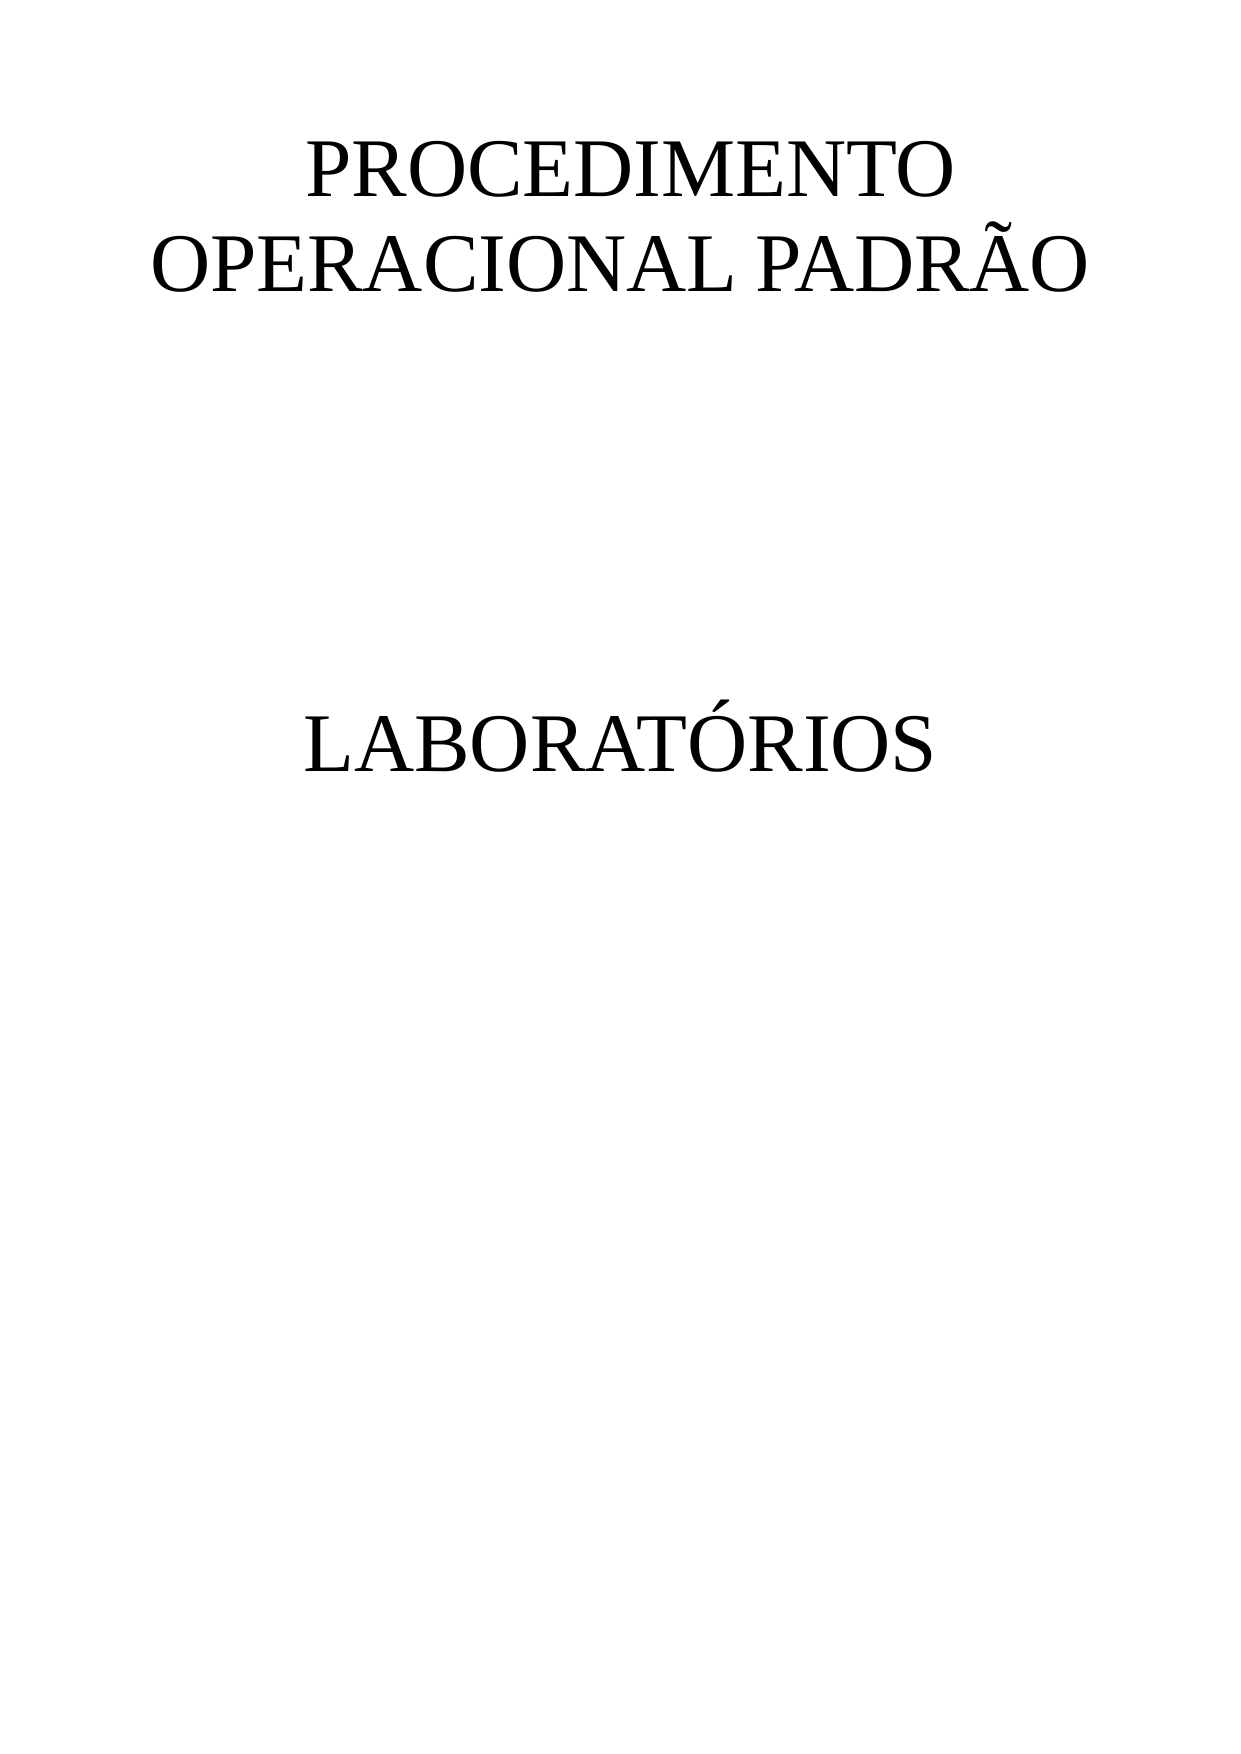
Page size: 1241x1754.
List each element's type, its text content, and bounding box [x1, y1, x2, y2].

text LABORATÓRIOS [118, 693, 1122, 789]
text PROCEDIMENTO OPERACIONAL PADRÃO [118, 118, 1122, 310]
